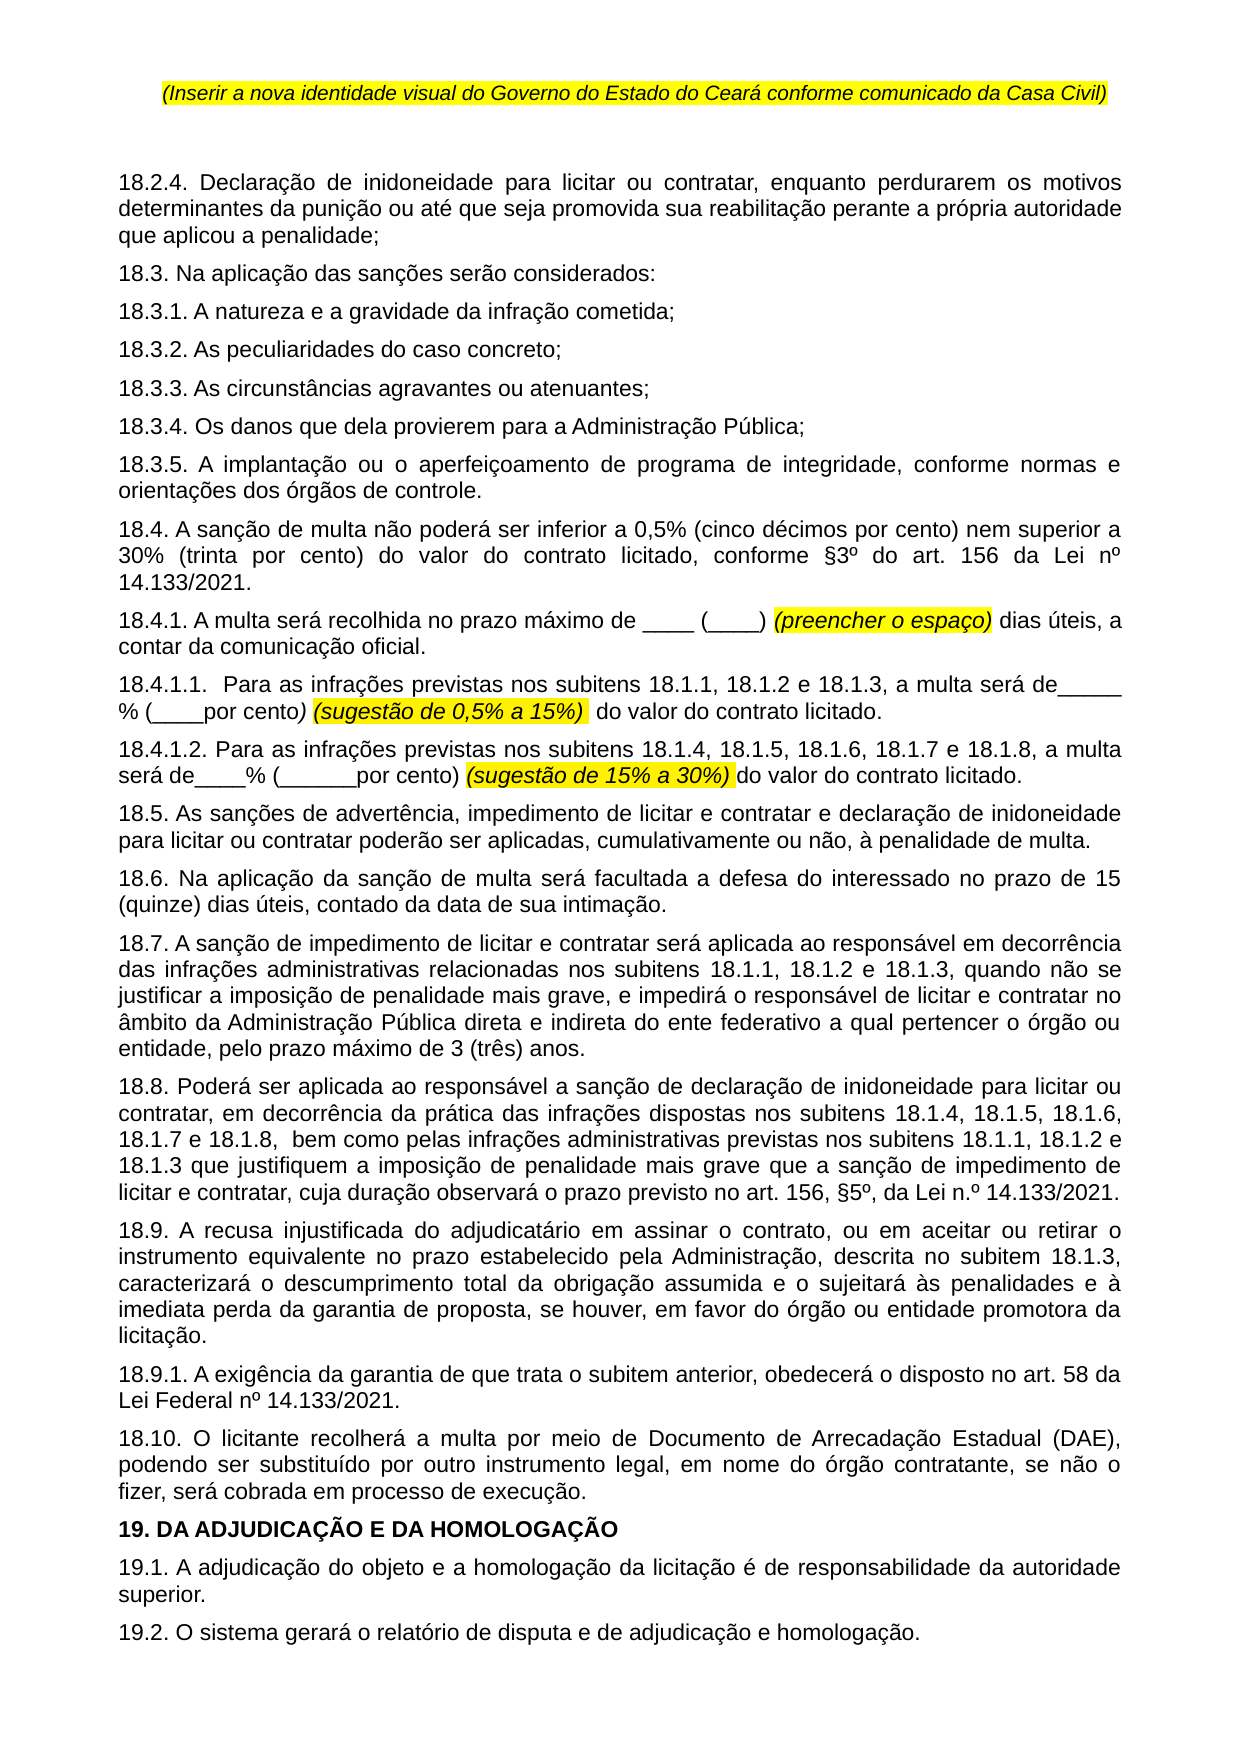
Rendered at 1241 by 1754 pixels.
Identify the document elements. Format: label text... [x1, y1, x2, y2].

text 18.7. A sanção de impedimento de licitar e contratar será aplicada ao responsável em decorrência das infrações administrativas relacionadas nos subitens 18.1.1, 18.1.2 e 18.1.3, quando não se justificar a imposição de penalidade mais grave, e impedirá o responsável de licitar e contratar no âmbito da Administração Pública direta e indireta do ente federativo a qual pertencer o órgão ou entidade, pelo prazo máximo de 3 (três) anos. [118, 929, 1122, 1061]
text 18.3.2. As peculiaridades do caso concreto; [118, 336, 1122, 363]
text 18.4.1.2. Para as infrações previstas nos subitens 18.1.4, 18.1.5, 18.1.6, 18.1.7 e 18.1.8, a multa será de____% (______por cento) (sugestão de 15% a 30%) do valor do contrato licitado. [118, 736, 1122, 788]
text 18.4. A sanção de multa não poderá ser inferior a 0,5% (cinco décimos por cento) nem superior a 30% (trinta por cento) do valor do contrato licitado, conforme §3º do art. 156 da Lei nº 14.133/2021. [118, 516, 1122, 595]
text 18.2.4. Declaração de inidoneidade para licitar ou contratar, enquanto perdurarem os motivos determinantes da punição ou até que seja promovida sua reabilitação perante a própria autoridade que aplicou a penalidade; [118, 169, 1122, 248]
text 18.8. Poderá ser aplicada ao responsável a sanção de declaração de inidoneidade para licitar ou contratar, em decorrência da prática das infrações dispostas nos subitens 18.1.4, 18.1.5, 18.1.6, 18.1.7 e 18.1.8, bem como pelas infrações administrativas previstas nos subitens 18.1.1, 18.1.2 e 18.1.3 que justifiquem a imposição de penalidade mais grave que a sanção de impedimento de licitar e contratar, cuja duração observará o prazo previsto no art. 156, §5º, da Lei n.º 14.133/2021. [118, 1073, 1122, 1205]
text 18.3.4. Os danos que dela provierem para a Administração Pública; [118, 413, 1122, 439]
text 18.4.1.1. Para as infrações previstas nos subitens 18.1.1, 18.1.2 e 18.1.3, a multa será de_____% (____por cento) (sugestão de 0,5% a 15%) do valor do contrato licitado. [118, 671, 1122, 724]
text 18.4.1. A multa será recolhida no prazo máximo de ____ (____) (preencher o espaço) dias úteis, a contar da comunicação oficial. [118, 607, 1122, 659]
text 19. DA ADJUDICAÇÃO E DA HOMOLOGAÇÃO [118, 1516, 1122, 1542]
text 18.5. As sanções de advertência, impedimento de licitar e contratar e declaração de inidoneidade para licitar ou contratar poderão ser aplicadas, cumulativamente ou não, à penalidade de multa. [118, 800, 1122, 853]
text 18.9. A recusa injustificada do adjudicatário em assinar o contrato, ou em aceitar ou retirar o instrumento equivalente no prazo estabelecido pela Administração, descrita no subitem 18.1.3, caracterizará o descumprimento total da obrigação assumida e o sujeitará às penalidades e à imediata perda da garantia de proposta, se houver, em favor do órgão ou entidade promotora da licitação. [118, 1217, 1122, 1349]
text 18.3.5. A implantação ou o aperfeiçoamento de programa de integridade, conforme normas e orientações dos órgãos de controle. [118, 451, 1122, 504]
text 18.6. Na aplicação da sanção de multa será facultada a defesa do interessado no prazo de 15 (quinze) dias úteis, contado da data de sua intimação. [118, 865, 1122, 918]
text 18.3.1. A natureza e a gravidade da infração cometida; [118, 298, 1122, 324]
text 18.9.1. A exigência da garantia de que trata o subitem anterior, obedecerá o disposto no art. 58 da Lei Federal nº 14.133/2021. [118, 1361, 1122, 1413]
text 18.3. Na aplicação das sanções serão considerados: [118, 260, 1122, 286]
text 19.1. A adjudicação do objeto e a homologação da licitação é de responsabilidade da autoridade superior. [118, 1554, 1122, 1607]
text 18.3.3. As circunstâncias agravantes ou atenuantes; [118, 375, 1122, 401]
text 19.2. O sistema gerará o relatório de disputa e de adjudicação e homologação. [118, 1619, 1122, 1645]
text 18.10. O licitante recolherá a multa por meio de Documento de Arrecadação Estadual (DAE), podendo ser substituído por outro instrumento legal, em nome do órgão contratante, se não o fizer, será cobrada em processo de execução. [118, 1425, 1122, 1504]
